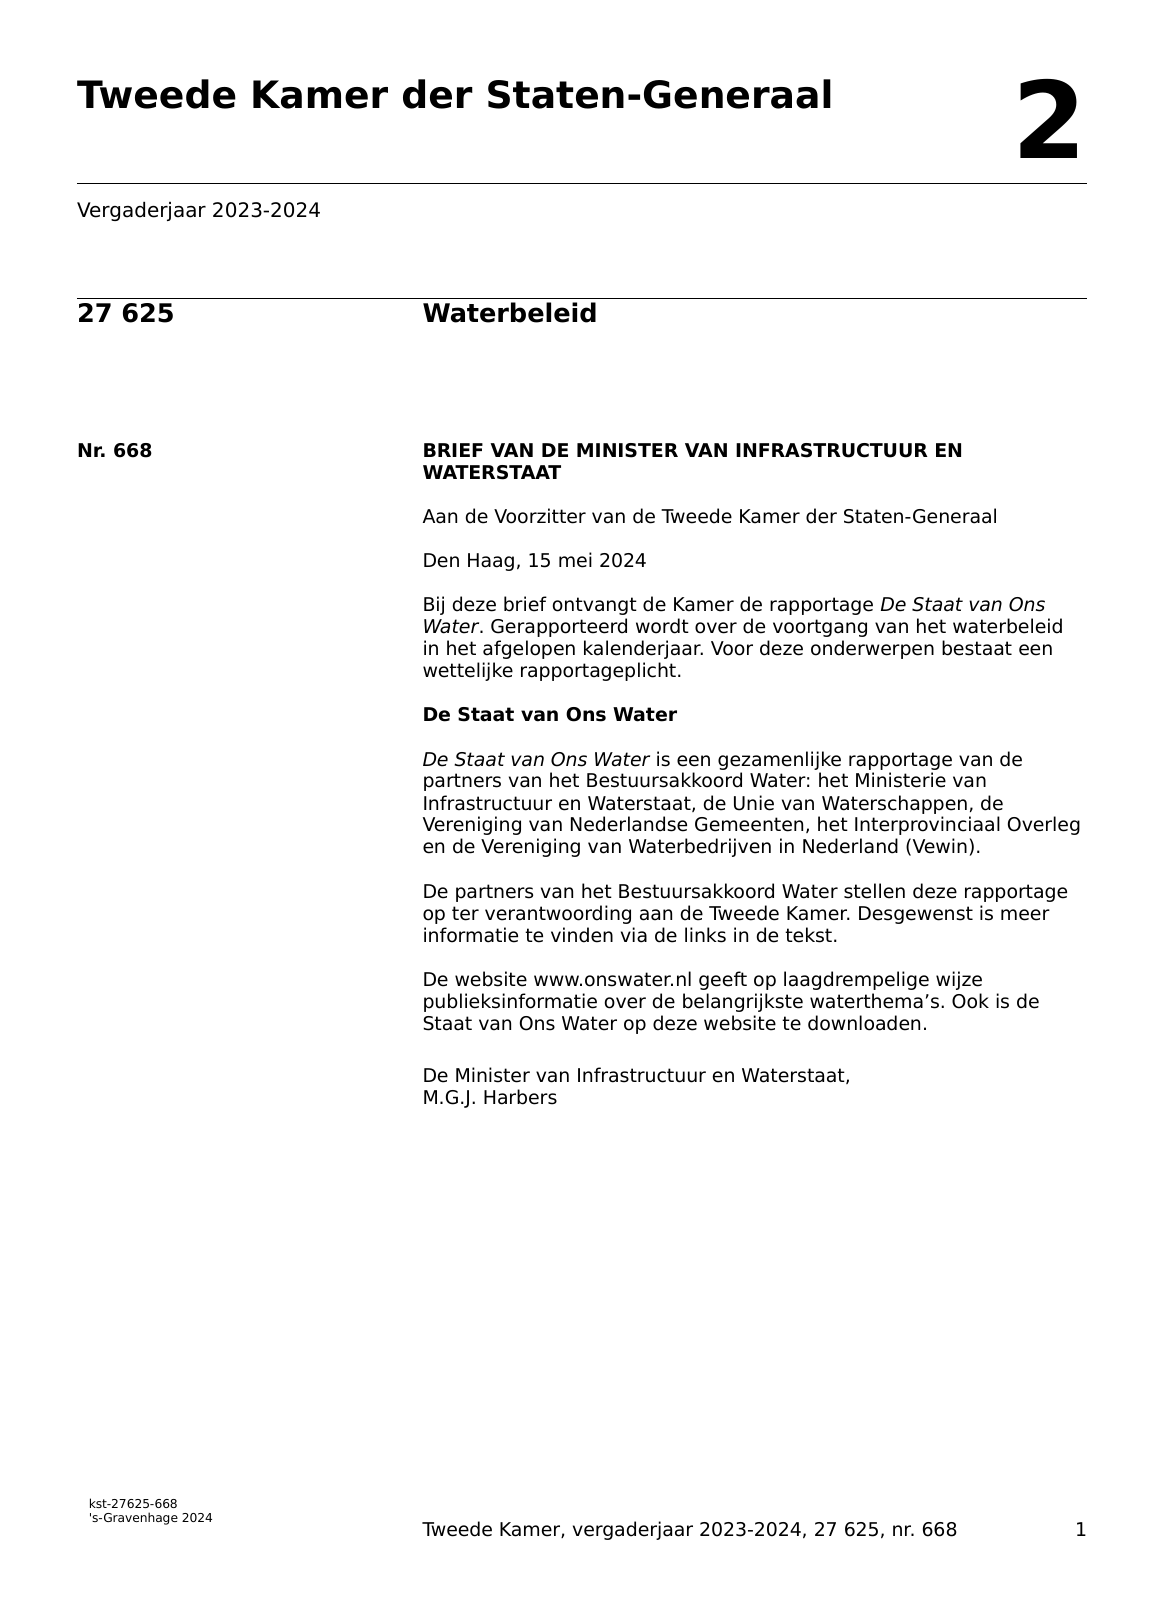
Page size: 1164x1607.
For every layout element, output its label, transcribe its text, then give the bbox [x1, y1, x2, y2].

text De partners van het Bestuursakkoord Water stellen deze rapportage op ter verantwoording aan de Tweede Kamer. Desgewenst is meer informatie te vinden via de links in de tekst. [422, 881, 1087, 946]
table_header Tweede Kamer der Staten-Generaal [77, 59, 886, 183]
text 's-Gravenhage 2024 [88, 1511, 323, 1525]
table_header 2 [886, 59, 1087, 183]
text De Minister van Infrastructuur en Waterstaat, M.G.J. Harbers [422, 1064, 1087, 1108]
subtitle De Staat van Ons Water [422, 704, 1087, 726]
text De Staat van Ons Water is een gezamenlijke rapportage van de partners van het Bestuursakkoord Water: het Ministerie van Infrastructuur en Waterstaat, de Unie van Waterschappen, de Vereniging van Nederlandse Gemeenten, het Interprovinciaal Overleg en de Vereniging van Waterbedrijven in Nederland (Vewin). [422, 748, 1087, 858]
text Den Haag, 15 mei 2024 [422, 550, 1087, 572]
text De website www.onswater.nl geeft op laagdrempelige wijze publieksinformatie over de belangrijkste waterthema’s. Ook is de Staat van Ons Water op deze website te downloaden. [422, 969, 1087, 1034]
subtitle Nr. 668 BRIEF VAN DE MINISTER VAN INFRASTRUCTUUR EN WATERSTAAT [77, 440, 1087, 484]
text Bij deze brief ontvangt de Kamer de rapportage De Staat van Ons Water. Gerapporteerd wordt over de voortgang van het waterbeleid in het afgelopen kalenderjaar. Voor deze onderwerpen bestaat een wettelijke rapportageplicht. [422, 594, 1087, 682]
text kst-27625-668 [88, 1497, 323, 1511]
text Aan de Voorzitter van de Tweede Kamer der Staten-Generaal [422, 506, 1087, 528]
subtitle 27 625 Waterbeleid [77, 299, 1087, 329]
table_cell Vergaderjaar 2023-2024 [77, 184, 1087, 298]
